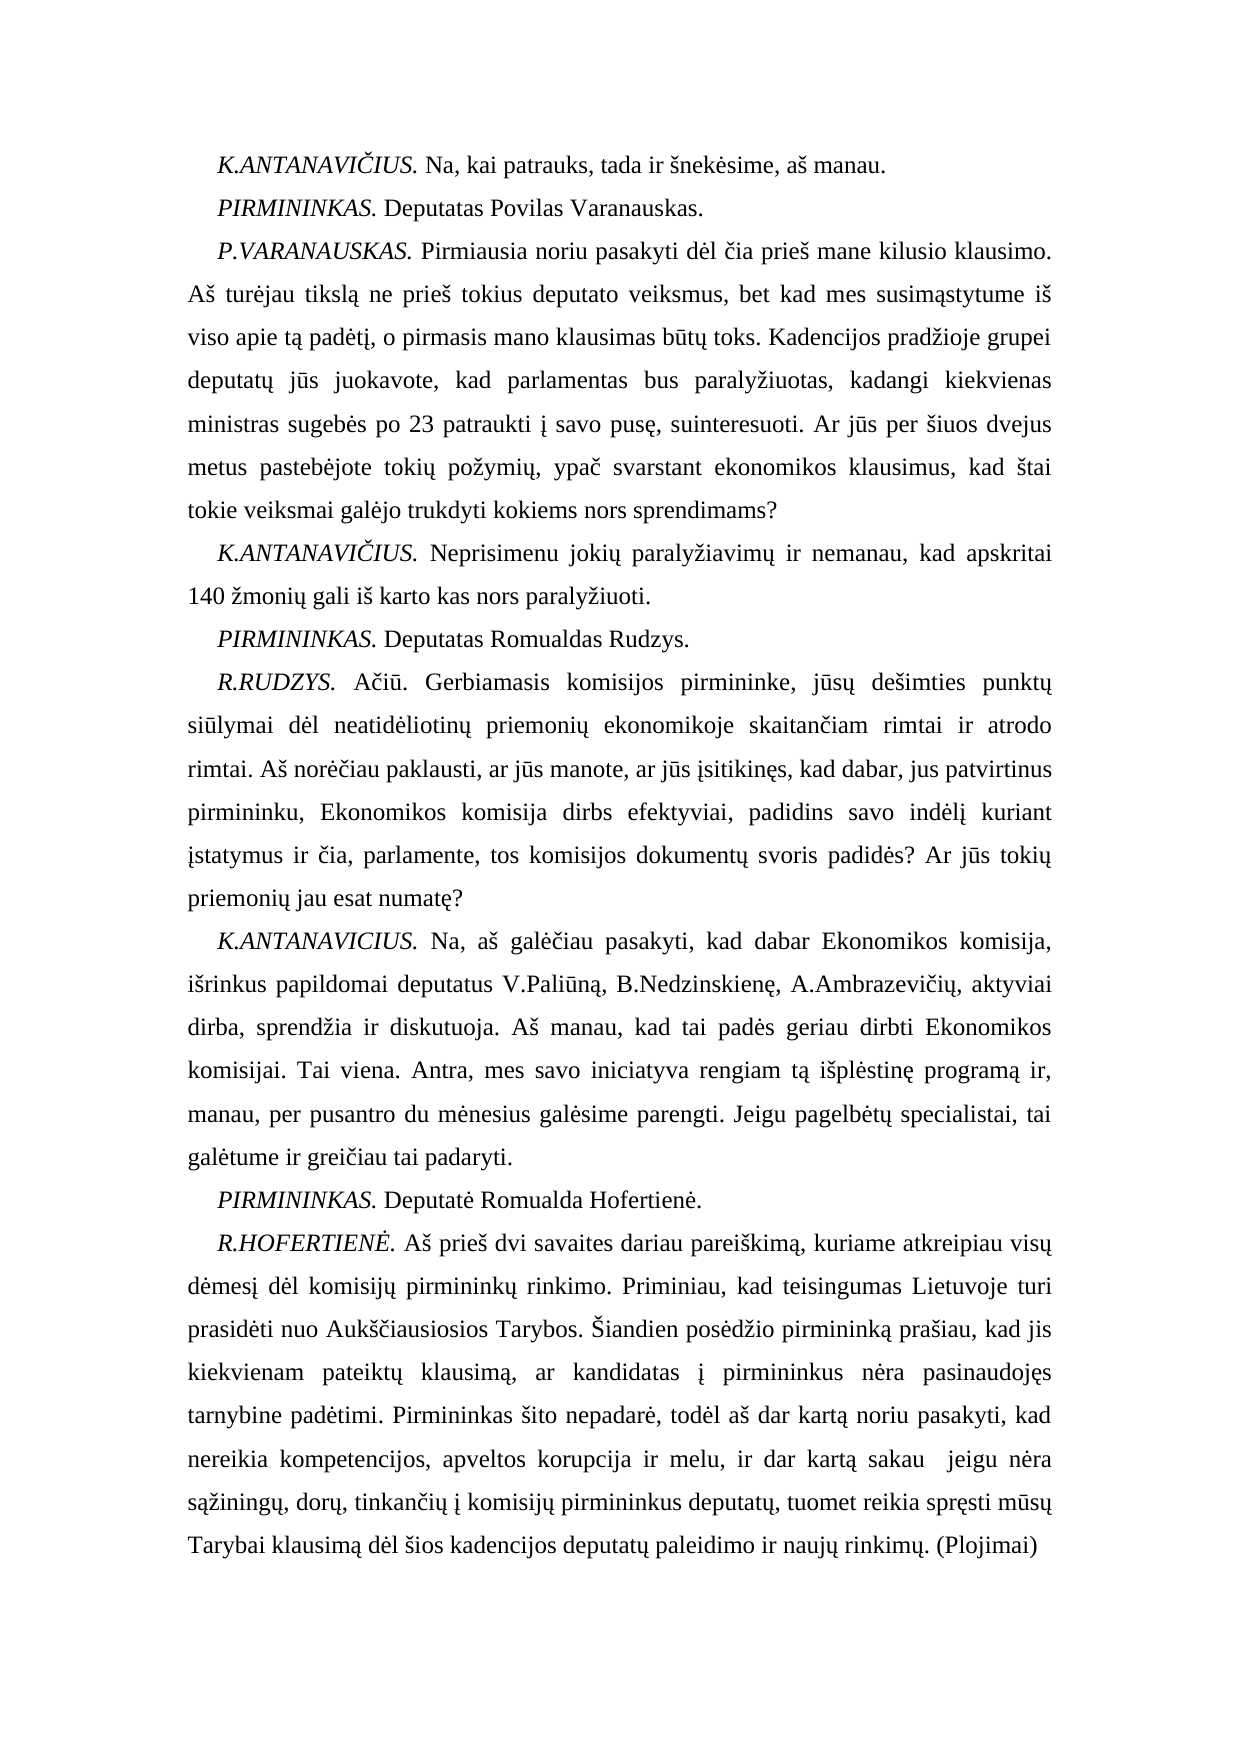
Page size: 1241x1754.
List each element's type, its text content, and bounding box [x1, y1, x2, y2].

text P.VARANAUSKAS. Pirmiausia noriu pasakyti dėl čia prieš mane kilusio klausimo. Aš turėjau tikslą ne prieš tokius deputato veiksmus, bet kad mes susimąstytume iš viso apie tą padėtį, o pirmasis mano klausimas būtų toks. Kadencijos pradžioje grupei deputatų jūs juokavote, kad parlamentas bus paralyžiuotas, kadangi kiekvienas ministras sugebės po 23 patraukti į savo pusę, suinteresuoti. Ar jūs per šiuos dvejus metus pastebėjote tokių požymių, ypač svarstant ekonomikos klausimus, kad štai tokie veiksmai galėjo trukdyti kokiems nors sprendimams? [187, 236, 1053, 524]
text K.ANTANAVICIUS. Na, aš galėčiau pasakyti, kad dabar Ekonomikos komisija, išrinkus papildomai deputatus V.Paliūną, B.Nedzinskienę, A.Ambrazevičių, aktyviai dirba, sprendžia ir diskutuoja. Aš manau, kad tai padės geriau dirbti Ekonomikos komisijai. Tai viena. Antra, mes savo iniciatyva rengiam tą išplėstinę programą ir, manau, per pusantro du mėnesius galėsime parengti. Jeigu pagelbėtų specialistai, tai galėtume ir greičiau tai padaryti. [187, 926, 1053, 1171]
text R.HOFERTIENĖ. Aš prieš dvi savaites dariau pareiškimą, kuriame atkreipiau visų dėmesį dėl komisijų pirmininkų rinkimo. Priminiau, kad teisingumas Lietuvoje turi prasidėti nuo Aukščiausiosios Tarybos. Šiandien posėdžio pirmininką prašiau, kad jis kiekvienam pateiktų klausimą, ar kandidatas į pirmininkus nėra pasinaudojęs tarnybine padėtimi. Pirmininkas šito nepadarė, todėl aš dar kartą noriu pasakyti, kad nereikia kompetencijos, apveltos korupcija ir melu, ir dar kartą sakau jeigu nėra sąžiningų, dorų, tinkančių į komisijų pirmininkus deputatų, tuomet reikia spręsti mūsų Tarybai klausimą dėl šios kadencijos deputatų paleidimo ir naujų rinkimų. (Plojimai) [187, 1228, 1053, 1559]
text PIRMININKAS. Deputatė Romualda Hofertienė. [187, 1185, 1053, 1214]
text K.ANTANAVIČIUS. Na, kai patrauks, tada ir šnekėsime, aš manau. [187, 150, 1053, 179]
text PIRMININKAS. Deputatas Povilas Varanauskas. [187, 193, 1053, 222]
text R.RUDZYS. Ačiū. Gerbiamasis komisijos pirmininke, jūsų dešimties punktų siūlymai dėl neatidėliotinų priemonių ekonomikoje skaitančiam rimtai ir atrodo rimtai. Aš norėčiau paklausti, ar jūs manote, ar jūs įsitikinęs, kad dabar, jus patvirtinus pirmininku, Ekonomikos komisija dirbs efektyviai, padidins savo indėlį kuriant įstatymus ir čia, parlamente, tos komisijos dokumentų svoris padidės? Ar jūs tokių priemonių jau esat numatę? [187, 667, 1053, 912]
text PIRMININKAS. Deputatas Romualdas Rudzys. [187, 624, 1053, 653]
text K.ANTANAVIČIUS. Neprisimenu jokių paralyžiavimų ir nemanau, kad apskritai 140 žmonių gali iš karto kas nors paralyžiuoti. [187, 538, 1053, 610]
